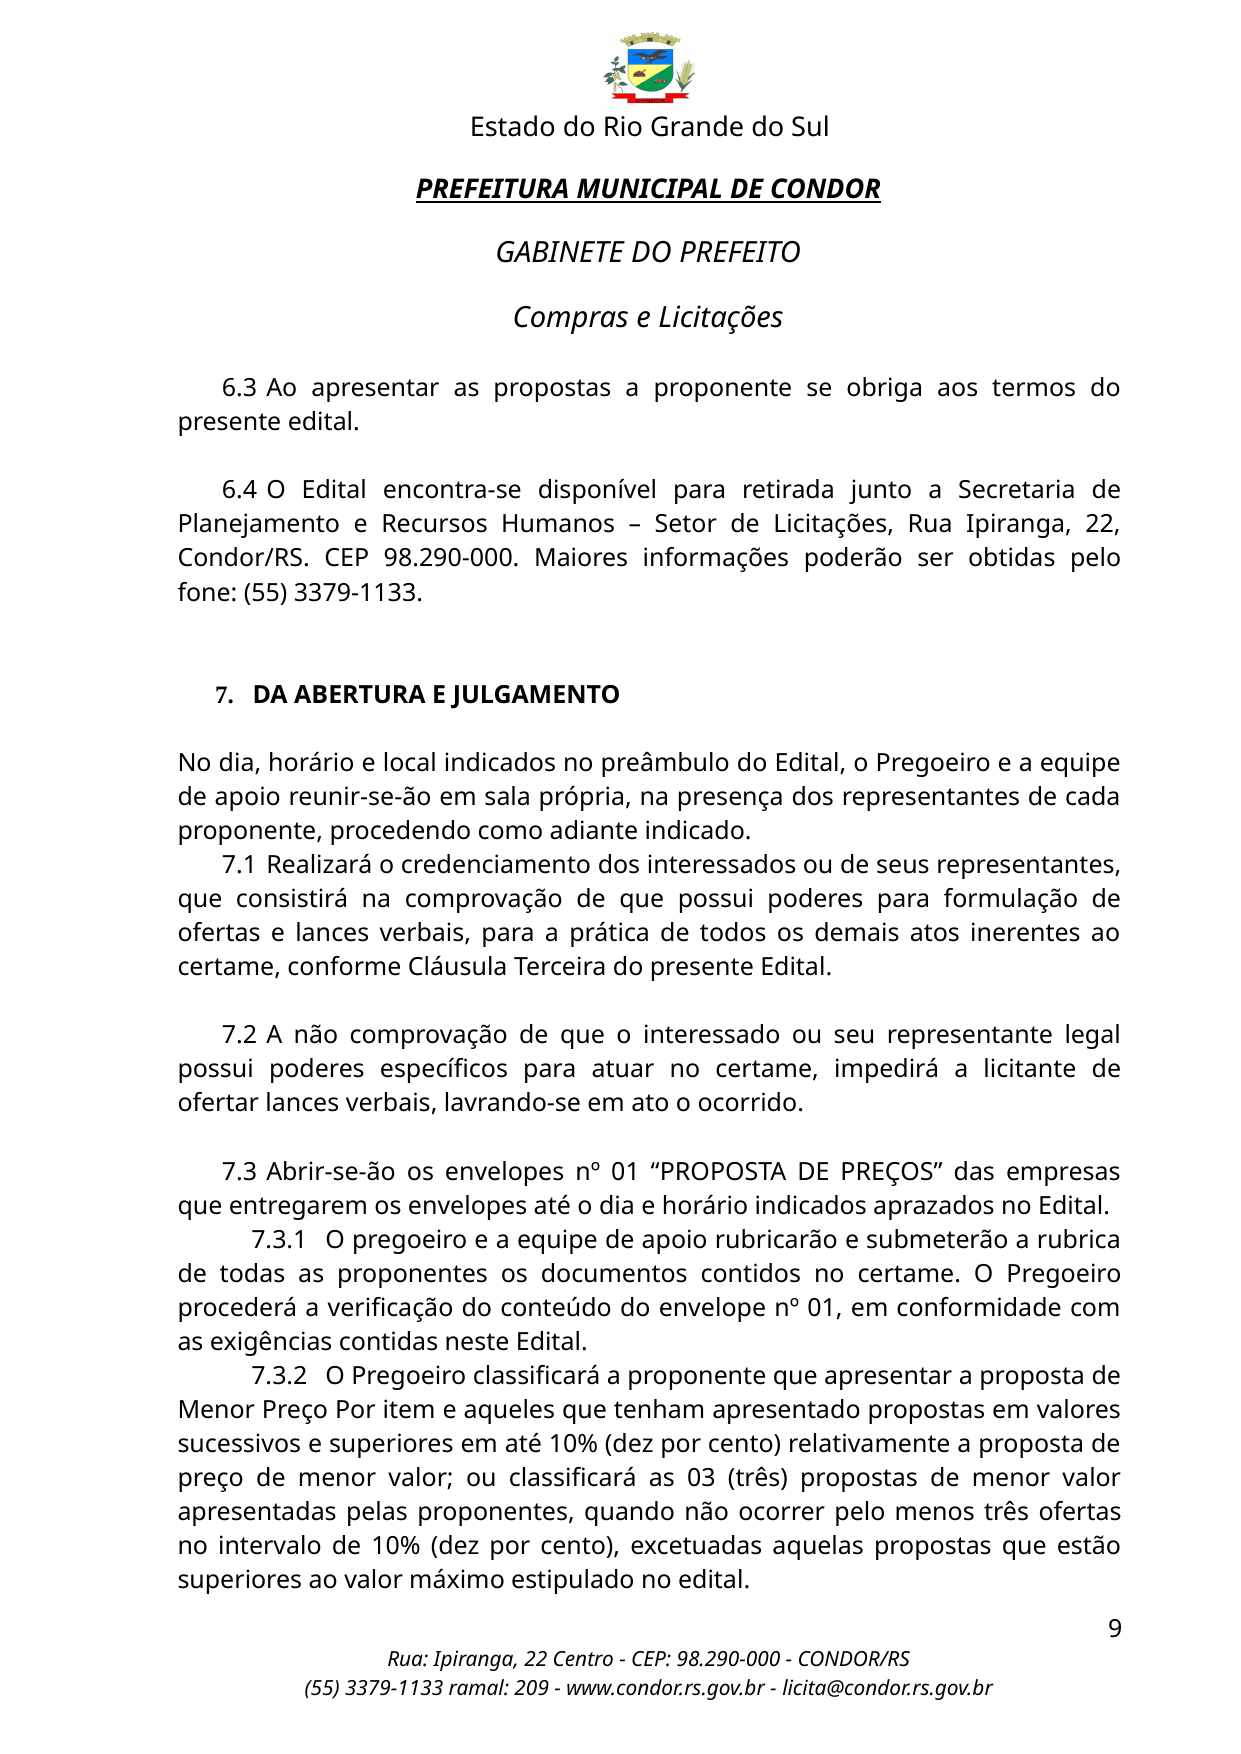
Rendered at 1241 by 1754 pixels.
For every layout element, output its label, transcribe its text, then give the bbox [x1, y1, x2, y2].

list DA ABERTURA E JULGAMENTO [215, 676, 1122, 710]
list O pregoeiro e a equipe de apoio rubricarão e submeterão a rubrica de todas as proponentes os documentos contidos no certame. O Pregoeiro procederá a verificação do conteúdo do envelope nº 01, em conformidade com as exigências contidas neste Edital. [177, 1221, 1122, 1358]
text No dia, horário e local indicados no preâmbulo do Edital, o Pregoeiro e a equipe de apoio reunir-se-ão em sala própria, na presença dos representantes de cada proponente, procedendo como adiante indicado. [177, 744, 1122, 847]
list O Edital encontra-se disponível para retirada junto a Secretaria de Planejamento e Recursos Humanos – Setor de Licitações, Rua Ipiranga, 22, Condor/RS. CEP 98.290-000. Maiores informações poderão ser obtidas pelo fone: (55) 3379-1133. [177, 472, 1122, 608]
list Abrir-se-ão os envelopes nº 01 “PROPOSTA DE PREÇOS” das empresas que entregarem os envelopes até o dia e horário indicados aprazados no Edital. [177, 1153, 1122, 1221]
list O Pregoeiro classificará a proponente que apresentar a proposta de Menor Preço Por item e aqueles que tenham apresentado propostas em valores sucessivos e superiores em até 10% (dez por cento) relativamente a proposta de preço de menor valor; ou classificará as 03 (três) propostas de menor valor apresentadas pelas proponentes, quando não ocorrer pelo menos três ofertas no intervalo de 10% (dez por cento), excetuadas aquelas propostas que estão superiores ao valor máximo estipulado no edital. [177, 1358, 1122, 1596]
list A não comprovação de que o interessado ou seu representante legal possui poderes específicos para atuar no certame, impedirá a licitante de ofertar lances verbais, lavrando-se em ato o ocorrido. [177, 1017, 1122, 1119]
list Ao apresentar as propostas a proponente se obriga aos termos do presente edital. [177, 370, 1122, 438]
list Realizará o credenciamento dos interessados ou de seus representantes, que consistirá na comprovação de que possui poderes para formulação de ofertas e lances verbais, para a prática de todos os demais atos inerentes ao certame, conforme Cláusula Terceira do presente Edital. [177, 847, 1122, 983]
